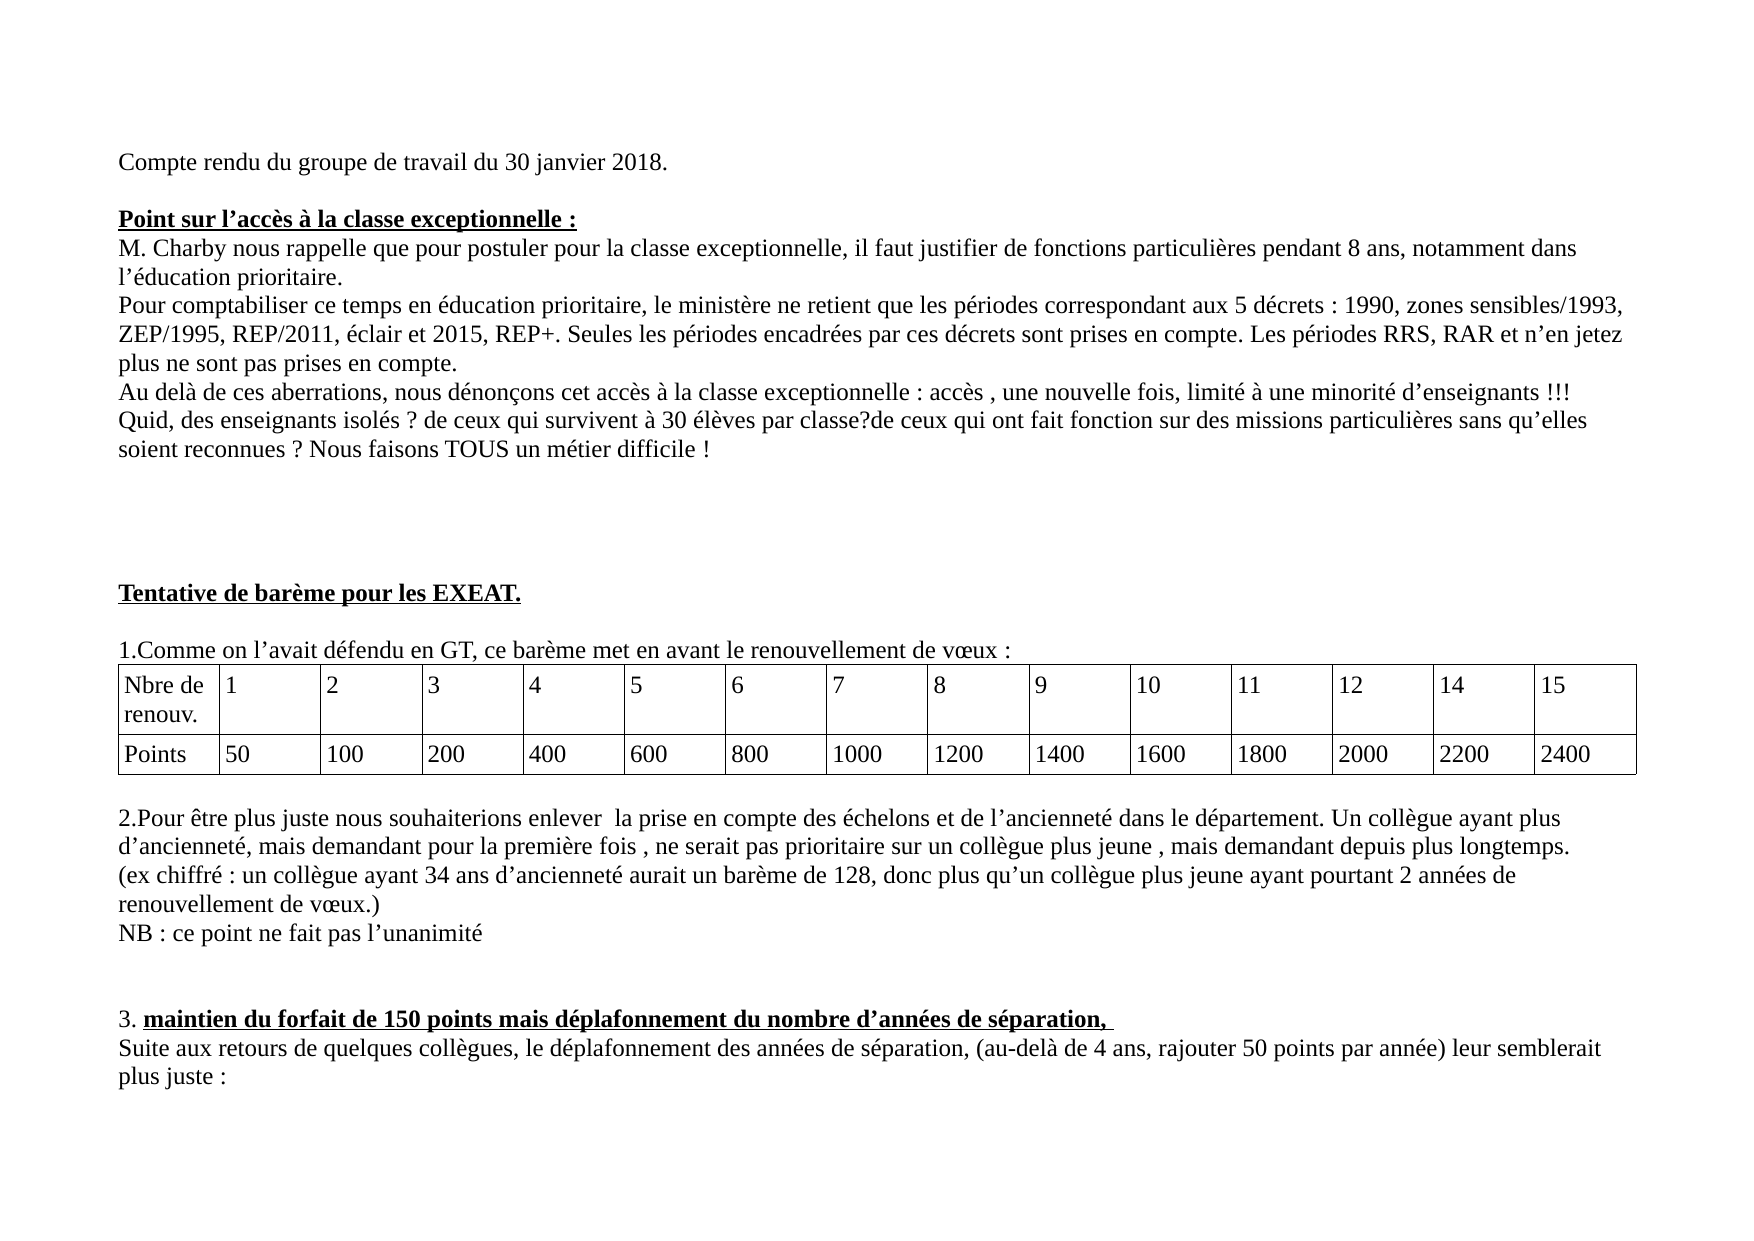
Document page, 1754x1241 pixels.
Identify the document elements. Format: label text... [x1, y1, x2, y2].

table_cell 400 [524, 735, 624, 774]
text 2.Pour être plus juste nous souhaiterions enlever la prise en compte des échelons et de l’ancienneté dans le département. Un collègue ayant plus d’ancienneté, mais demandant pour la première fois , ne serait pas prioritaire sur un collègue plus jeune , mais demandant depuis plus longtemps. [118, 803, 1636, 860]
text Au delà de ces aberrations, nous dénonçons cet accès à la classe exceptionnelle : accès , une nouvelle fois, limité à une minorité d’enseignants !!! [118, 377, 1636, 406]
table_header 6 [726, 665, 826, 733]
table_cell 1200 [928, 735, 1029, 774]
table_cell 1600 [1131, 735, 1231, 774]
table_cell 600 [625, 735, 725, 774]
text NB : ce point ne fait pas l’unanimité [118, 918, 1636, 946]
text Pour comptabiliser ce temps en éducation prioritaire, le ministère ne retient que les périodes correspondant aux 5 décrets : 1990, zones sensibles/1993, ZEP/1995, REP/2011, éclair et 2015, REP+. Seules les périodes encadrées par ces décrets sont prises en compte. Les périodes RRS, RAR et n’en jetez plus ne sont pas prises en compte. [118, 291, 1636, 377]
table_header 1 [220, 665, 320, 733]
text Compte rendu du groupe de travail du 30 janvier 2018. [118, 147, 1636, 176]
table_cell 200 [423, 735, 523, 774]
table_header Nbre de renouv. [119, 665, 219, 733]
table_cell 1800 [1232, 735, 1332, 774]
table_header 11 [1232, 665, 1332, 733]
table_cell 1400 [1030, 735, 1130, 774]
table_cell Points [119, 735, 219, 774]
table_header 5 [625, 665, 725, 733]
table_header 14 [1434, 665, 1534, 733]
table_cell 100 [321, 735, 422, 774]
text 3. maintien du forfait de 150 points mais déplafonnement du nombre d’années de séparation, [118, 1004, 1636, 1033]
text Tentative de barème pour les EXEAT. [118, 578, 1636, 607]
table_header 8 [928, 665, 1029, 733]
table_header 12 [1333, 665, 1433, 733]
table_cell 1000 [827, 735, 927, 774]
table_cell 50 [220, 735, 320, 774]
table_header 4 [524, 665, 624, 733]
table_cell 800 [726, 735, 826, 774]
table_header 9 [1030, 665, 1130, 733]
text M. Charby nous rappelle que pour postuler pour la classe exceptionnelle, il faut justifier de fonctions particulières pendant 8 ans, notamment dans l’éducation prioritaire. [118, 233, 1636, 291]
text Quid, des enseignants isolés ? de ceux qui survivent à 30 élèves par classe?de ceux qui ont fait fonction sur des missions particulières sans qu’elles soient reconnues ? Nous faisons TOUS un métier difficile ! [118, 406, 1636, 463]
text Point sur l’accès à la classe exceptionnelle : [118, 204, 1636, 233]
table_header 15 [1535, 665, 1636, 733]
text (ex chiffré : un collègue ayant 34 ans d’ancienneté aurait un barème de 128, donc plus qu’un collègue plus jeune ayant pourtant 2 années de renouvellement de vœux.) [118, 860, 1636, 918]
table_header 3 [423, 665, 523, 733]
table_header 10 [1131, 665, 1231, 733]
text 1.Comme on l’avait défendu en GT, ce barème met en avant le renouvellement de vœux : [118, 636, 1636, 664]
table_cell 2400 [1535, 735, 1636, 774]
table_header 7 [827, 665, 927, 733]
table_cell 2200 [1434, 735, 1534, 774]
table_cell 2000 [1333, 735, 1433, 774]
table_header 2 [321, 665, 422, 733]
text Suite aux retours de quelques collègues, le déplafonnement des années de séparation, (au-delà de 4 ans, rajouter 50 points par année) leur semblerait plus juste : [118, 1033, 1636, 1090]
